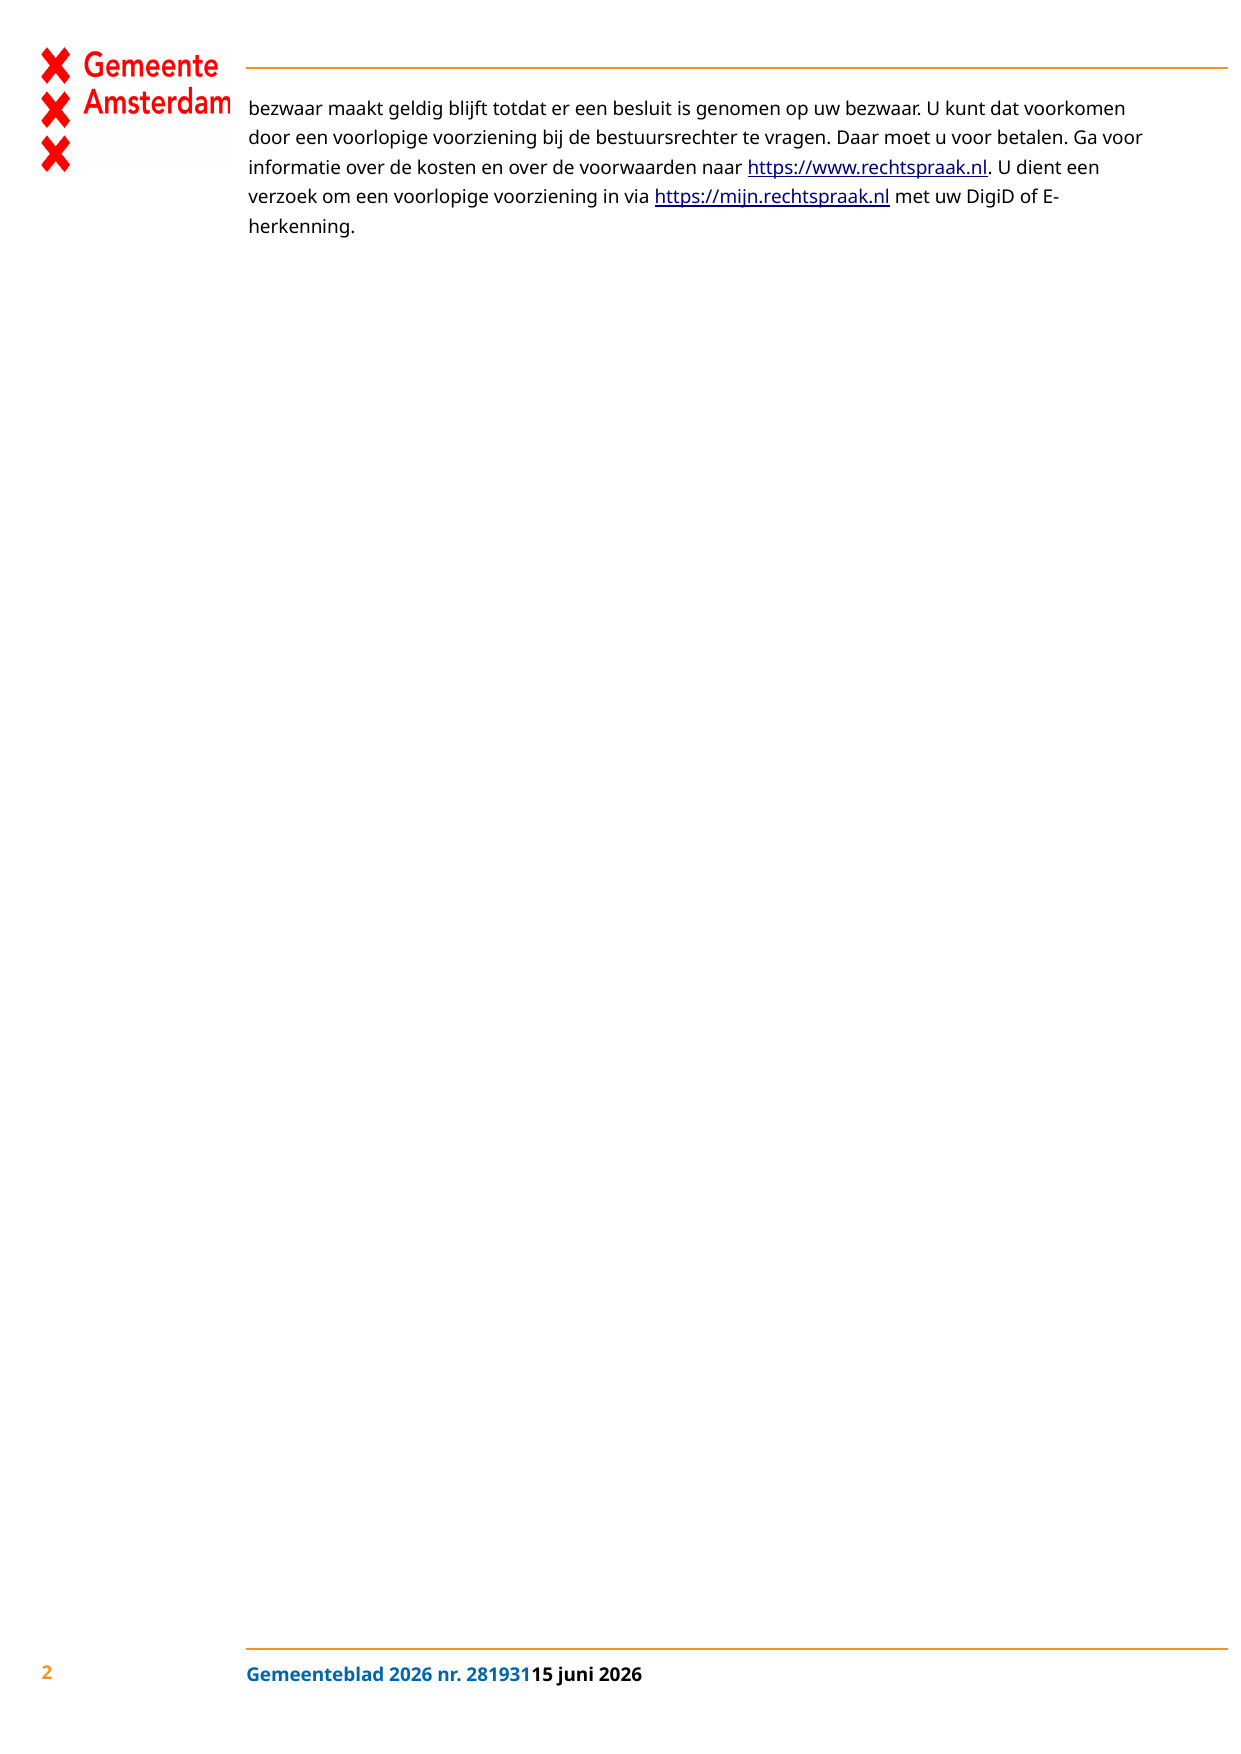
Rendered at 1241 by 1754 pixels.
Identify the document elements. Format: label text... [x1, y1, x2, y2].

picture [41, 47, 231, 172]
text bezwaar maakt geldig blijft totdat er een besluit is genomen op uw bezwaar. U kunt dat voorkomen door een voorlopige voorziening bij de bestuursrechter te vragen. Daar moet u voor betalen. Ga voor informatie over de kosten en over de voorwaarden naar https://www.rechtspraak.nl. U dient een verzoek om een voorlopige voorziening in via https://mijn.rechtspraak.nl met uw DigiD of E-herkenning. [248, 95, 1152, 239]
